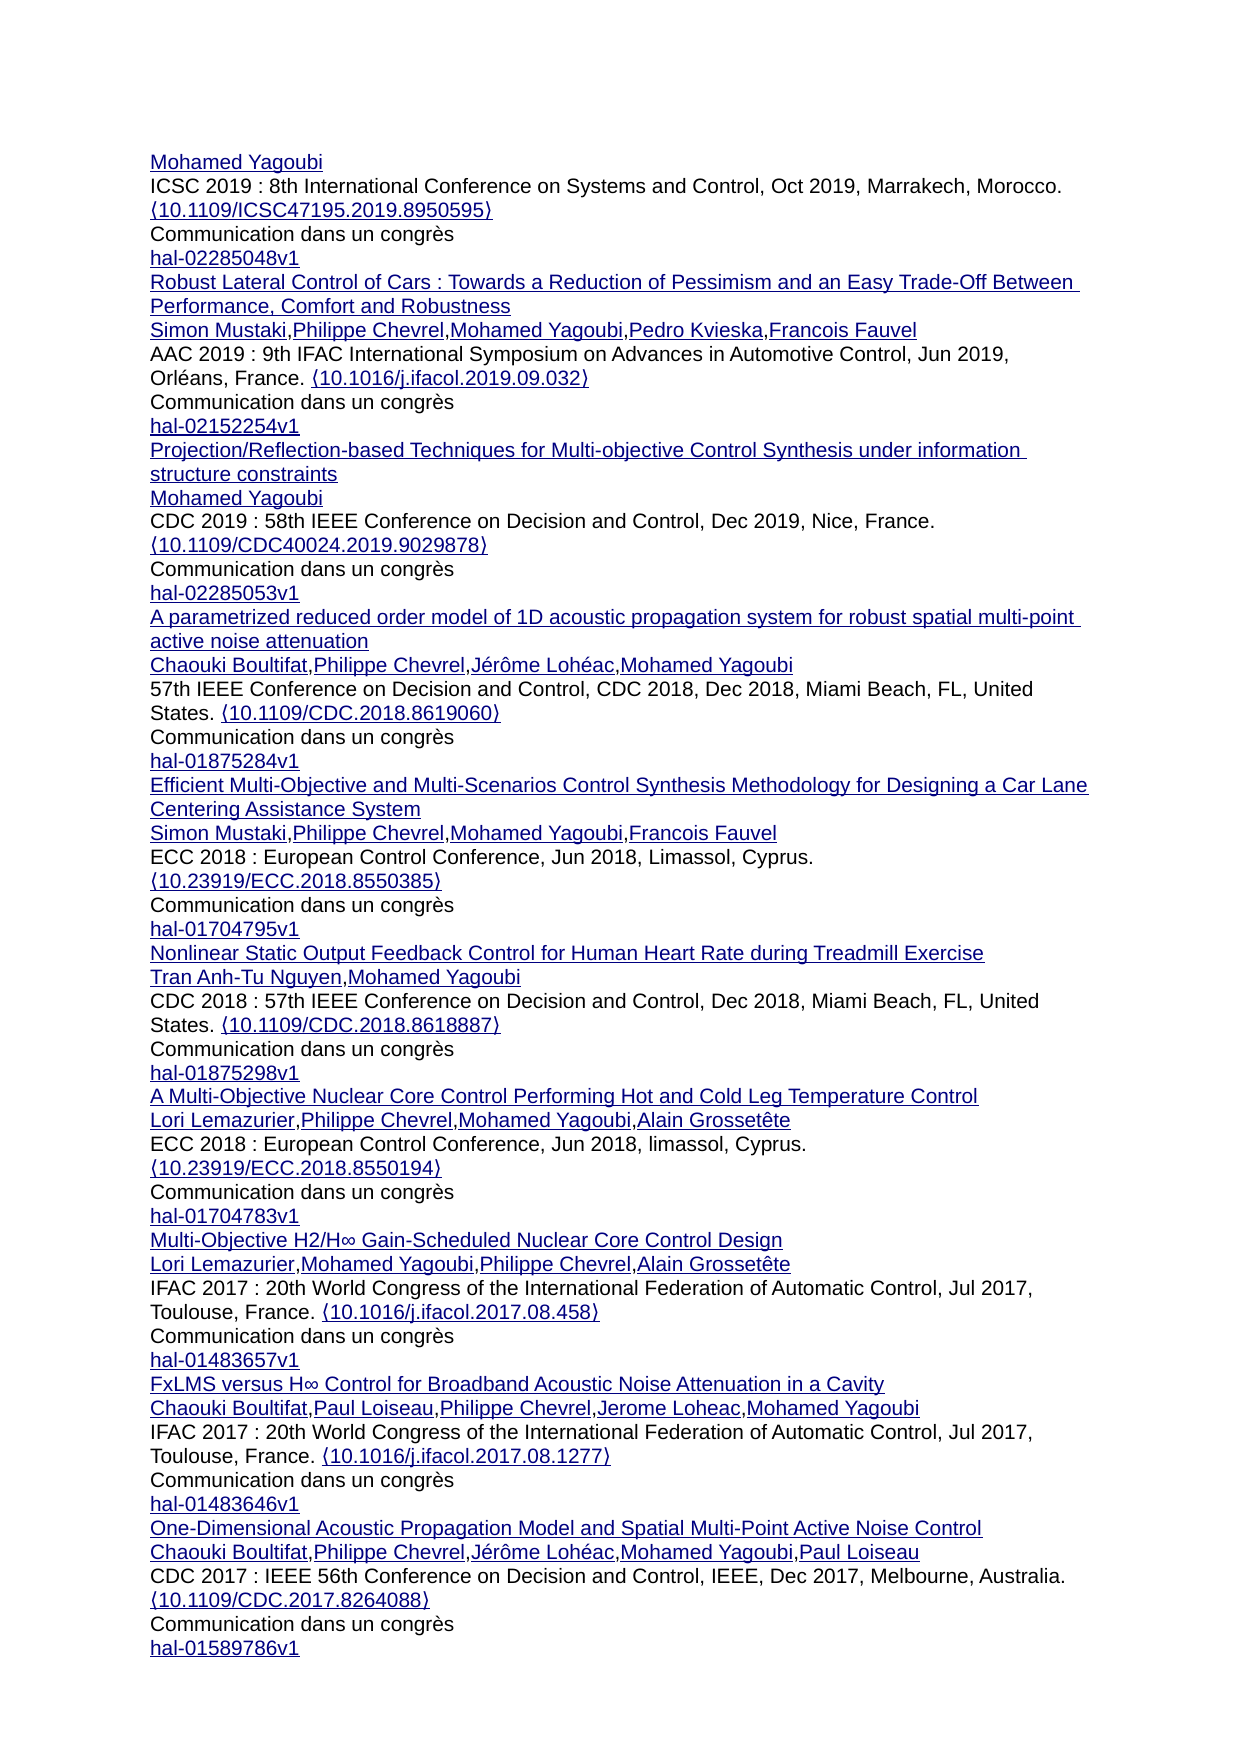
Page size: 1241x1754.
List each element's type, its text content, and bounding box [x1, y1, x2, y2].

table_cell One-Dimensional Acoustic Propagation Model and Spatial Multi-Point Active Noise Control Chaouki Boultifat,Philippe Chevrel,Jérôme Lohéac,Mohamed Yagoubi,Paul Loiseau CDC 2017 : IEEE 56th Conference on Decision and Control, IEEE, Dec 2017, Melbourne, Australia. ⟨10.1109/CDC.2017.8264088⟩ Communication dans un congrès hal-01589786v1 [150, 1516, 1090, 1659]
table_cell Efficient Multi-Objective and Multi-Scenarios Control Synthesis Methodology for Designing a Car Lane Centering Assistance System Simon Mustaki,Philippe Chevrel,Mohamed Yagoubi,Francois Fauvel ECC 2018 : European Control Conference, Jun 2018, Limassol, Cyprus. ⟨10.23919/ECC.2018.8550385⟩ Communication dans un congrès hal-01704795v1 [150, 773, 1090, 941]
table_cell Multi-Objective H2/H∞ Gain-Scheduled Nuclear Core Control Design Lori Lemazurier,Mohamed Yagoubi,Philippe Chevrel,Alain Grossetête IFAC 2017 : 20th World Congress of the International Federation of Automatic Control, Jul 2017, Toulouse, France. ⟨10.1016/j.ifacol.2017.08.458⟩ Communication dans un congrès hal-01483657v1 [150, 1228, 1090, 1372]
table_cell Robust Lateral Control of Cars : Towards a Reduction of Pessimism and an Easy Trade-Off Between Performance, Comfort and Robustness Simon Mustaki,Philippe Chevrel,Mohamed Yagoubi,Pedro Kvieska,Francois Fauvel AAC 2019 : 9th IFAC International Symposium on Advances in Automotive Control, Jun 2019, Orléans, France. ⟨10.1016/j.ifacol.2019.09.032⟩ Communication dans un congrès hal-02152254v1 [150, 270, 1090, 437]
table_cell Mohamed Yagoubi ICSC 2019 : 8th International Conference on Systems and Control, Oct 2019, Marrakech, Morocco. ⟨10.1109/ICSC47195.2019.8950595⟩ Communication dans un congrès hal-02285048v1 [150, 150, 1090, 270]
table_cell FxLMS versus H∞ Control for Broadband Acoustic Noise Attenuation in a Cavity Chaouki Boultifat,Paul Loiseau,Philippe Chevrel,Jerome Loheac,Mohamed Yagoubi IFAC 2017 : 20th World Congress of the International Federation of Automatic Control, Jul 2017, Toulouse, France. ⟨10.1016/j.ifacol.2017.08.1277⟩ Communication dans un congrès hal-01483646v1 [150, 1372, 1090, 1516]
table_cell Projection/Reflection-based Techniques for Multi-objective Control Synthesis under information structure constraints Mohamed Yagoubi CDC 2019 : 58th IEEE Conference on Decision and Control, Dec 2019, Nice, France. ⟨10.1109/CDC40024.2019.9029878⟩ Communication dans un congrès hal-02285053v1 [150, 438, 1090, 605]
table_cell A Multi-Objective Nuclear Core Control Performing Hot and Cold Leg Temperature Control Lori Lemazurier,Philippe Chevrel,Mohamed Yagoubi,Alain Grossetête ECC 2018 : European Control Conference, Jun 2018, limassol, Cyprus. ⟨10.23919/ECC.2018.8550194⟩ Communication dans un congrès hal-01704783v1 [150, 1084, 1090, 1228]
table_cell Nonlinear Static Output Feedback Control for Human Heart Rate during Treadmill Exercise Tran Anh-Tu Nguyen,Mohamed Yagoubi CDC 2018 : 57th IEEE Conference on Decision and Control, Dec 2018, Miami Beach, FL, United States. ⟨10.1109/CDC.2018.8618887⟩ Communication dans un congrès hal-01875298v1 [150, 941, 1090, 1084]
table_cell A parametrized reduced order model of 1D acoustic propagation system for robust spatial multi-point active noise attenuation Chaouki Boultifat,Philippe Chevrel,Jérôme Lohéac,Mohamed Yagoubi 57th IEEE Conference on Decision and Control, CDC 2018, Dec 2018, Miami Beach, FL, United States. ⟨10.1109/CDC.2018.8619060⟩ Communication dans un congrès hal-01875284v1 [150, 605, 1090, 773]
